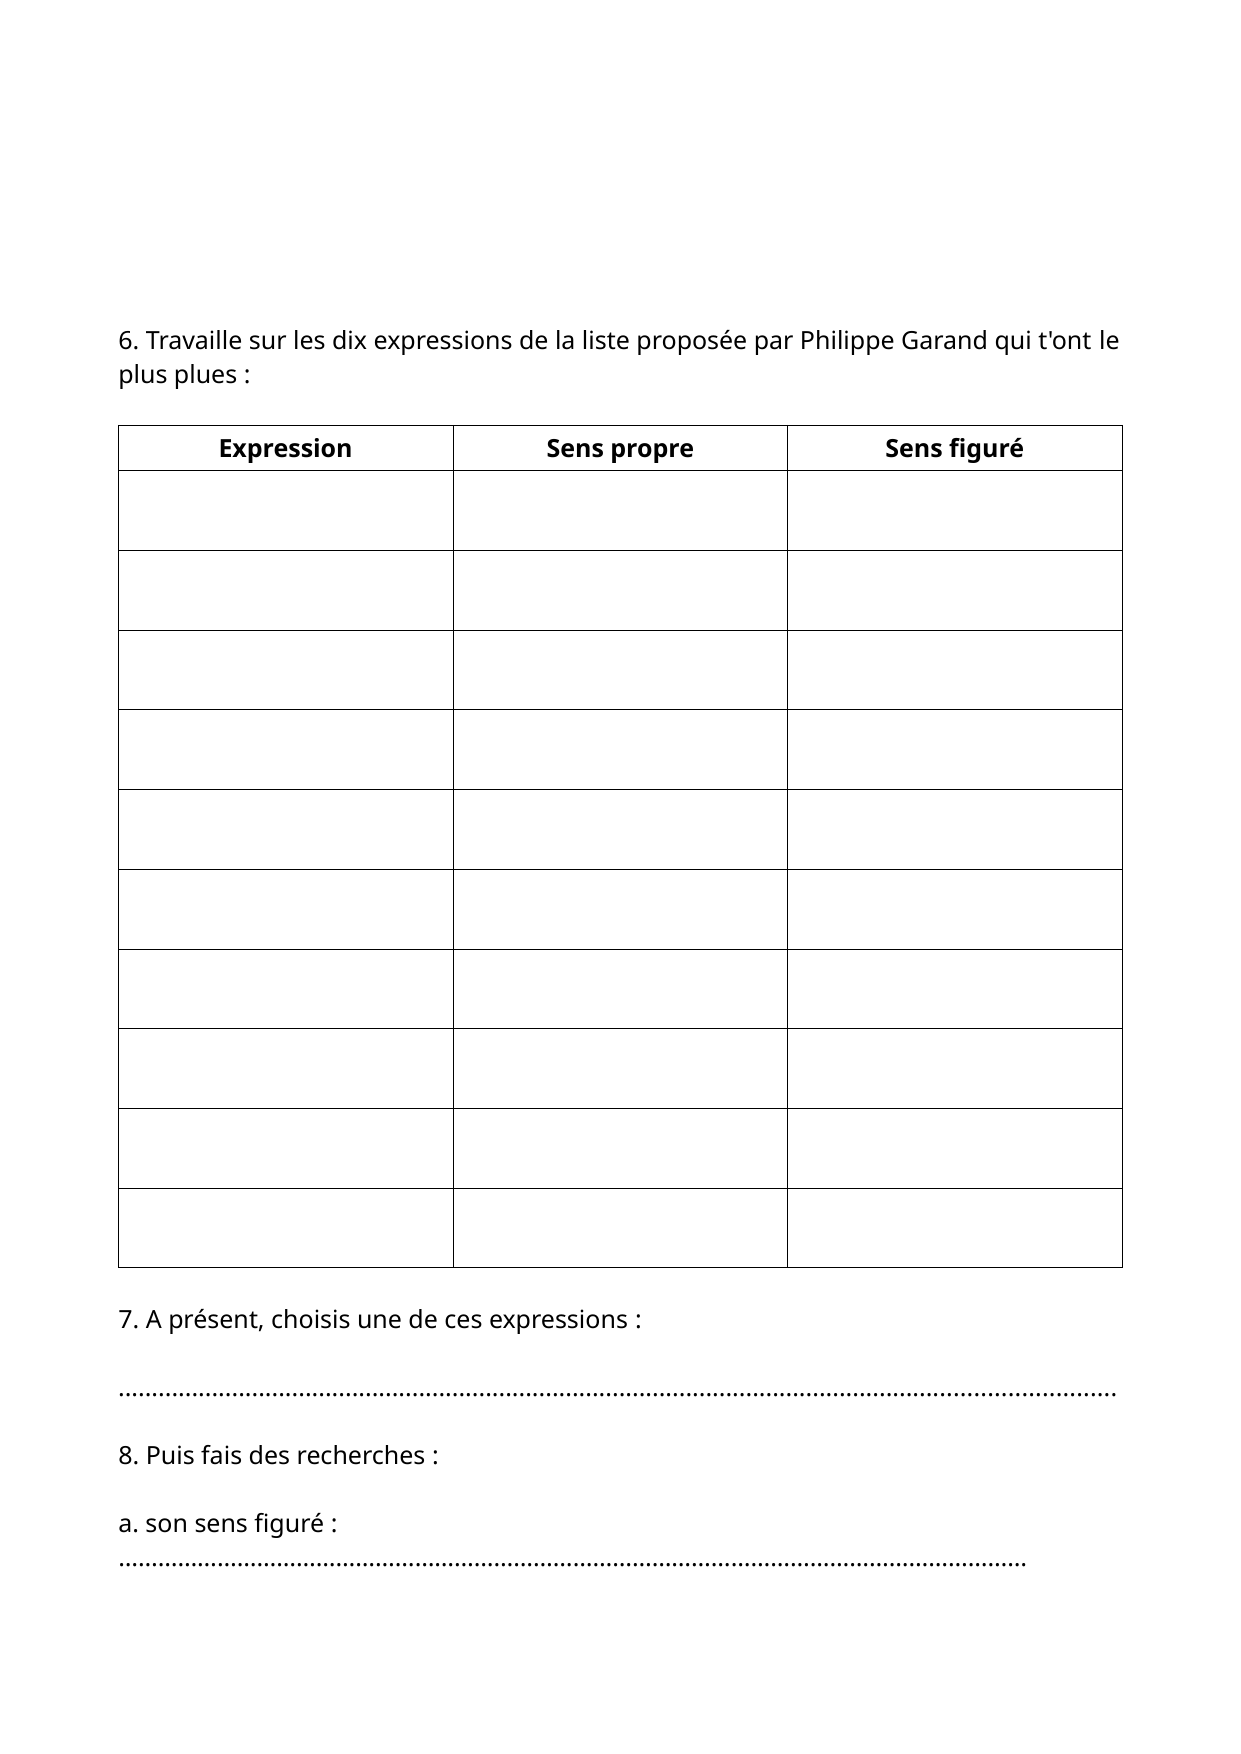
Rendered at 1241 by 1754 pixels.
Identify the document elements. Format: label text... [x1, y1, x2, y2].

table_cell [119, 1189, 453, 1267]
table_cell [788, 950, 1122, 1028]
table_cell [788, 870, 1122, 948]
table_cell [454, 1029, 787, 1108]
table_cell [454, 1189, 787, 1267]
table_header Expression [119, 426, 453, 470]
table_cell [119, 471, 453, 550]
table_cell [454, 790, 787, 869]
text a. son sens figuré : ………………………………………………………………………………………………………………………… [118, 1506, 1122, 1574]
table_cell [788, 1029, 1122, 1108]
table_cell [788, 471, 1122, 550]
table_cell [788, 1189, 1122, 1267]
table_cell [119, 631, 453, 709]
table_cell [119, 870, 453, 948]
table_cell [454, 471, 787, 550]
table_cell [119, 790, 453, 869]
table_cell [454, 1109, 787, 1187]
table_cell [119, 950, 453, 1028]
table_cell [788, 631, 1122, 709]
table_cell [119, 1029, 453, 1108]
table_header Sens figuré [788, 426, 1122, 470]
table_header Sens propre [454, 426, 787, 470]
table_cell [788, 1109, 1122, 1187]
text 8. Puis fais des recherches : [118, 1438, 1122, 1472]
table_cell [454, 950, 787, 1028]
text 7. A présent, choisis une de ces expressions : [118, 1301, 1122, 1335]
table_cell [454, 551, 787, 630]
table_cell [454, 870, 787, 948]
table_cell [788, 710, 1122, 789]
text 6. Travaille sur les dix expressions de la liste proposée par Philippe Garand qui t'ont le plus plues : [118, 322, 1122, 391]
table_cell [788, 790, 1122, 869]
table_cell [119, 551, 453, 630]
table_cell [119, 1109, 453, 1187]
table_cell [788, 551, 1122, 630]
table_cell [119, 710, 453, 789]
table_cell [454, 631, 787, 709]
table_cell [454, 710, 787, 789]
